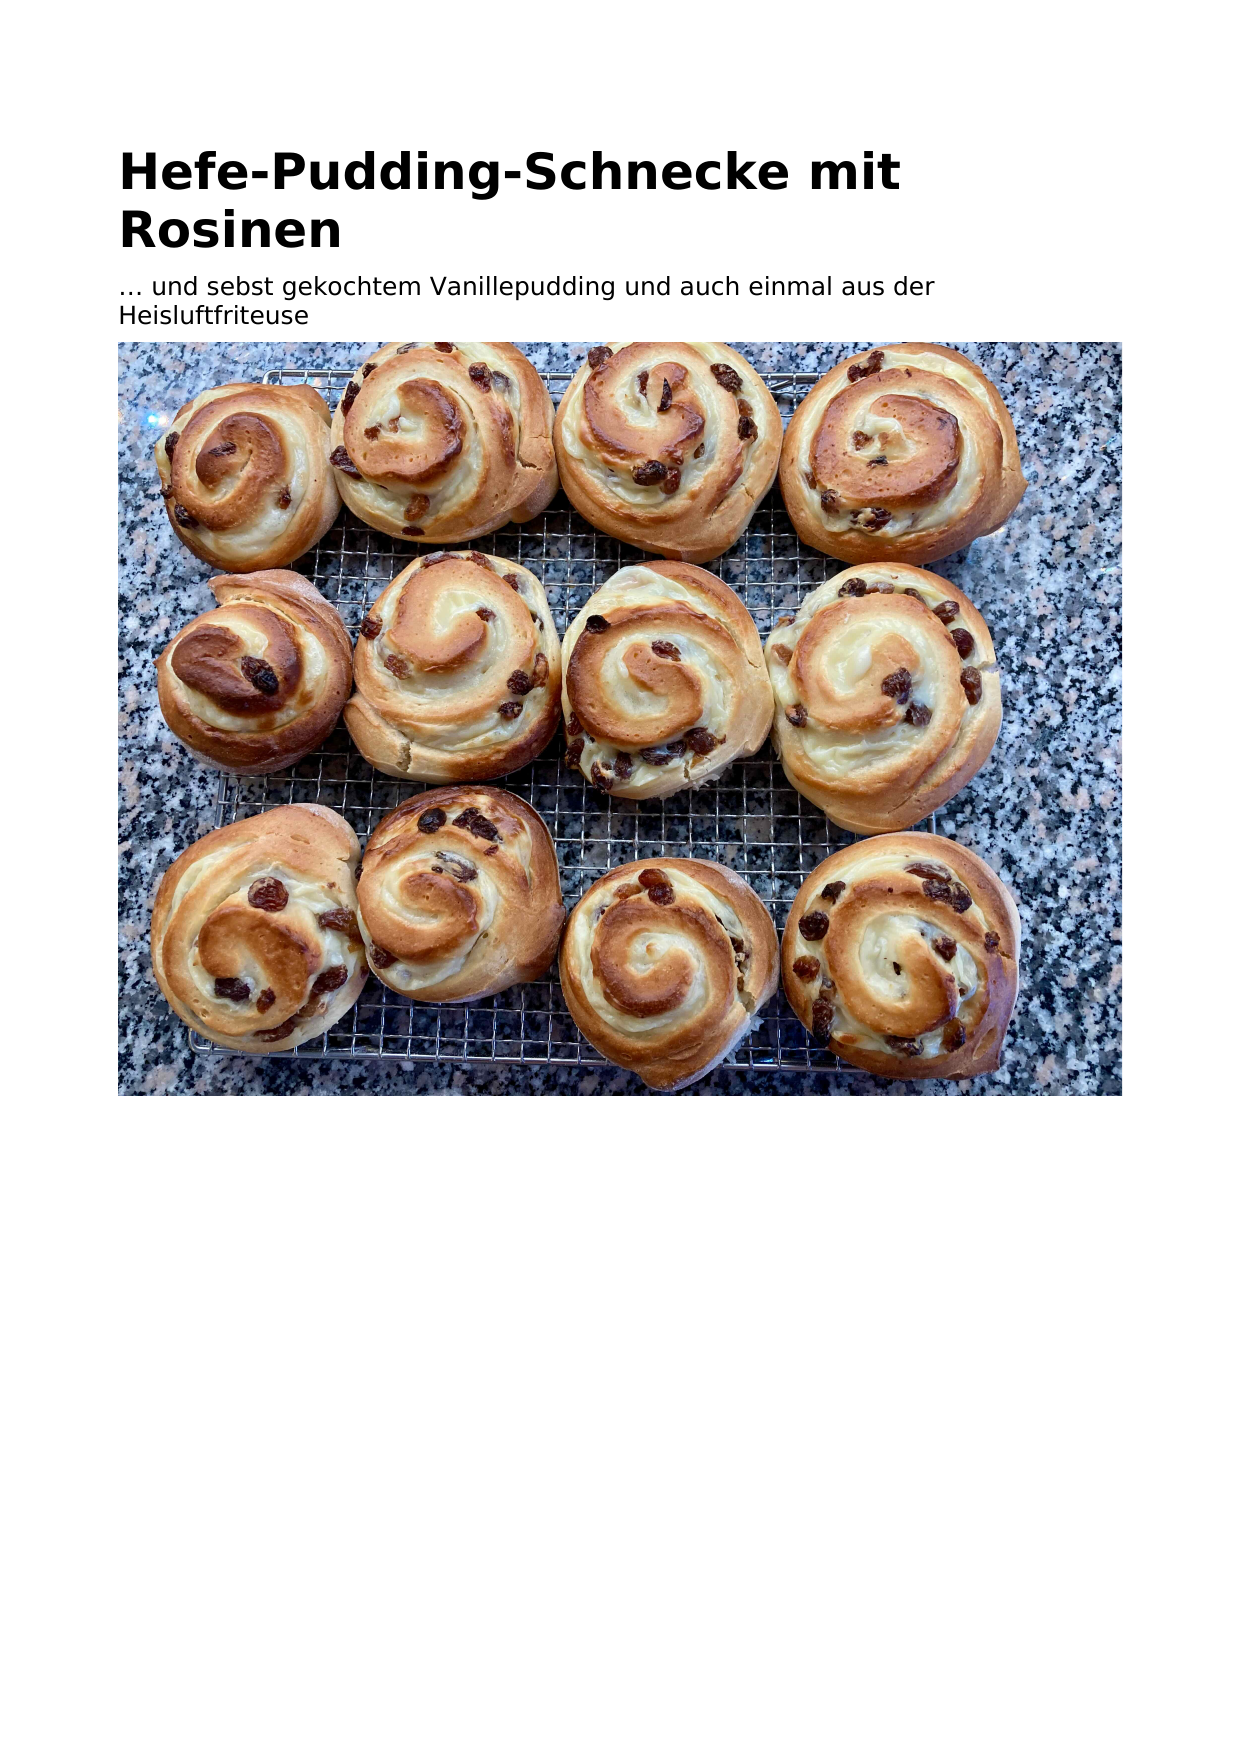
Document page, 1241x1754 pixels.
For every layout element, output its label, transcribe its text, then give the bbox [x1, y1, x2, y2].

picture [118, 342, 1123, 1096]
subtitle Hefe-Pudding-Schnecke mit Rosinen [118, 143, 1122, 259]
text … und sebst gekochtem Vanillepudding und auch einmal aus der Heisluftfriteuse [118, 272, 1122, 330]
